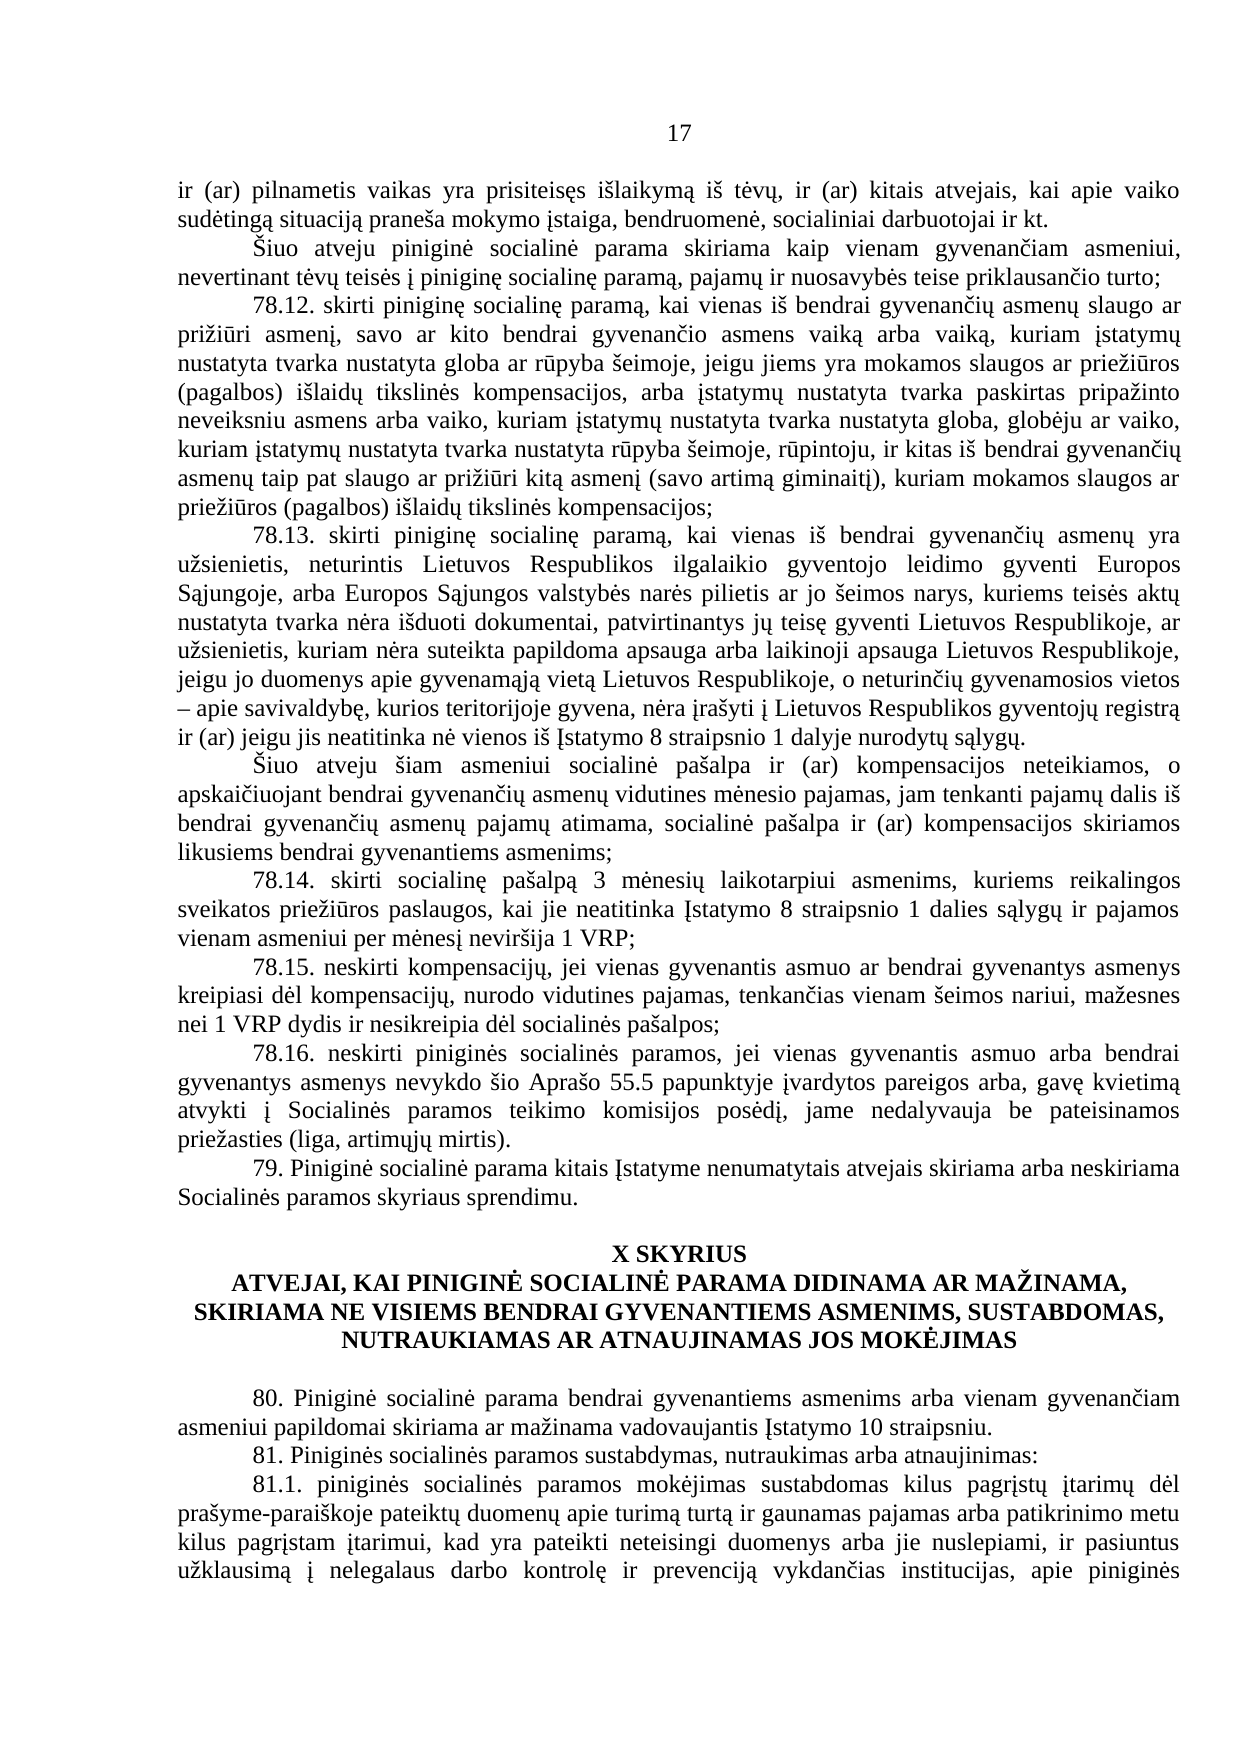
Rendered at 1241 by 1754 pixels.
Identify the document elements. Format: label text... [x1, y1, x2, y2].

text Šiuo atveju piniginė socialinė parama skiriama kaip vienam gyvenančiam asmeniui, nevertinant tėvų teisės į piniginę socialinę paramą, pajamų ir nuosavybės teise priklausančio turto; [177, 233, 1181, 291]
text X SKYRIUS [177, 1239, 1181, 1268]
text 81.1. piniginės socialinės paramos mokėjimas sustabdomas kilus pagrįstų įtarimų dėl prašyme-paraiškoje pateiktų duomenų apie turimą turtą ir gaunamas pajamas arba patikrinimo metu kilus pagrįstam įtarimui, kad yra pateikti neteisingi duomenys arba jie nuslepiami, ir pasiuntus užklausimą į nelegalaus darbo kontrolę ir prevenciją vykdančias institucijas, apie piniginės [177, 1469, 1181, 1584]
text 78.15. neskirti kompensacijų, jei vienas gyvenantis asmuo ar bendrai gyvenantys asmenys kreipiasi dėl kompensacijų, nurodo vidutines pajamas, tenkančias vienam šeimos nariui, mažesnes nei 1 VRP dydis ir nesikreipia dėl socialinės pašalpos; [177, 952, 1181, 1038]
text 80. Piniginė socialinė parama bendrai gyvenantiems asmenims arba vienam gyvenančiam asmeniui papildomai skiriama ar mažinama vadovaujantis Įstatymo 10 straipsniu. [177, 1383, 1181, 1441]
text ir (ar) pilnametis vaikas yra prisiteisęs išlaikymą iš tėvų, ir (ar) kitais atvejais, kai apie vaiko sudėtingą situaciją praneša mokymo įstaiga, bendruomenė, socialiniai darbuotojai ir kt. [177, 176, 1181, 233]
text 78.14. skirti socialinę pašalpą 3 mėnesių laikotarpiui asmenims, kuriems reikalingos sveikatos priežiūros paslaugos, kai jie neatitinka Įstatymo 8 straipsnio 1 dalies sąlygų ir pajamos vienam asmeniui per mėnesį neviršija 1 VRP; [177, 866, 1181, 952]
text ATVEJAI, KAI PINIGINĖ SOCIALINĖ PARAMA DIDINAMA AR MAŽINAMA, SKIRIAMA NE VISIEMS BENDRAI GYVENANTIEMS ASMENIMS, SUSTABDOMAS, NUTRAUKIAMAS AR ATNAUJINAMAS JOS MOKĖJIMAS [177, 1268, 1181, 1354]
text 78.16. neskirti piniginės socialinės paramos, jei vienas gyvenantis asmuo arba bendrai gyvenantys asmenys nevykdo šio Aprašo 55.5 papunktyje įvardytos pareigos arba, gavę kvietimą atvykti į Socialinės paramos teikimo komisijos posėdį, jame nedalyvauja be pateisinamos priežasties (liga, artimųjų mirtis). [177, 1038, 1181, 1153]
text 78.12. skirti piniginę socialinę paramą, kai vienas iš bendrai gyvenančių asmenų slaugo ar prižiūri asmenį, savo ar kito bendrai gyvenančio asmens vaiką arba vaiką, kuriam įstatymų nustatyta tvarka nustatyta globa ar rūpyba šeimoje, jeigu jiems yra mokamos slaugos ar priežiūros (pagalbos) išlaidų tikslinės kompensacijos, arba įstatymų nustatyta tvarka paskirtas pripažinto neveiksniu asmens arba vaiko, kuriam įstatymų nustatyta tvarka nustatyta globa, globėju ar vaiko, kuriam įstatymų nustatyta tvarka nustatyta rūpyba šeimoje, rūpintoju, ir kitas iš bendrai gyvenančių asmenų taip pat slaugo ar prižiūri kitą asmenį (savo artimą giminaitį), kuriam mokamos slaugos ar priežiūros (pagalbos) išlaidų tikslinės kompensacijos; [177, 291, 1181, 521]
text Šiuo atveju šiam asmeniui socialinė pašalpa ir (ar) kompensacijos neteikiamos, o apskaičiuojant bendrai gyvenančių asmenų vidutines mėnesio pajamas, jam tenkanti pajamų dalis iš bendrai gyvenančių asmenų pajamų atimama, socialinė pašalpa ir (ar) kompensacijos skiriamos likusiems bendrai gyvenantiems asmenims; [177, 751, 1181, 866]
text 81. Piniginės socialinės paramos sustabdymas, nutraukimas arba atnaujinimas: [177, 1441, 1181, 1469]
text 79. Piniginė socialinė parama kitais Įstatyme nenumatytais atvejais skiriama arba neskiriama Socialinės paramos skyriaus sprendimu. [177, 1153, 1181, 1211]
text 78.13. skirti piniginę socialinę paramą, kai vienas iš bendrai gyvenančių asmenų yra užsienietis, neturintis Lietuvos Respublikos ilgalaikio gyventojo leidimo gyventi Europos Sąjungoje, arba Europos Sąjungos valstybės narės pilietis ar jo šeimos narys, kuriems teisės aktų nustatyta tvarka nėra išduoti dokumentai, patvirtinantys jų teisę gyventi Lietuvos Respublikoje, ar užsienietis, kuriam nėra suteikta papildoma apsauga arba laikinoji apsauga Lietuvos Respublikoje, jeigu jo duomenys apie gyvenamąją vietą Lietuvos Respublikoje, o neturinčių gyvenamosios vietos – apie savivaldybę, kurios teritorijoje gyvena, nėra įrašyti į Lietuvos Respublikos gyventojų registrą ir (ar) jeigu jis neatitinka nė vienos iš Įstatymo 8 straipsnio 1 dalyje nurodytų sąlygų. [177, 521, 1181, 751]
